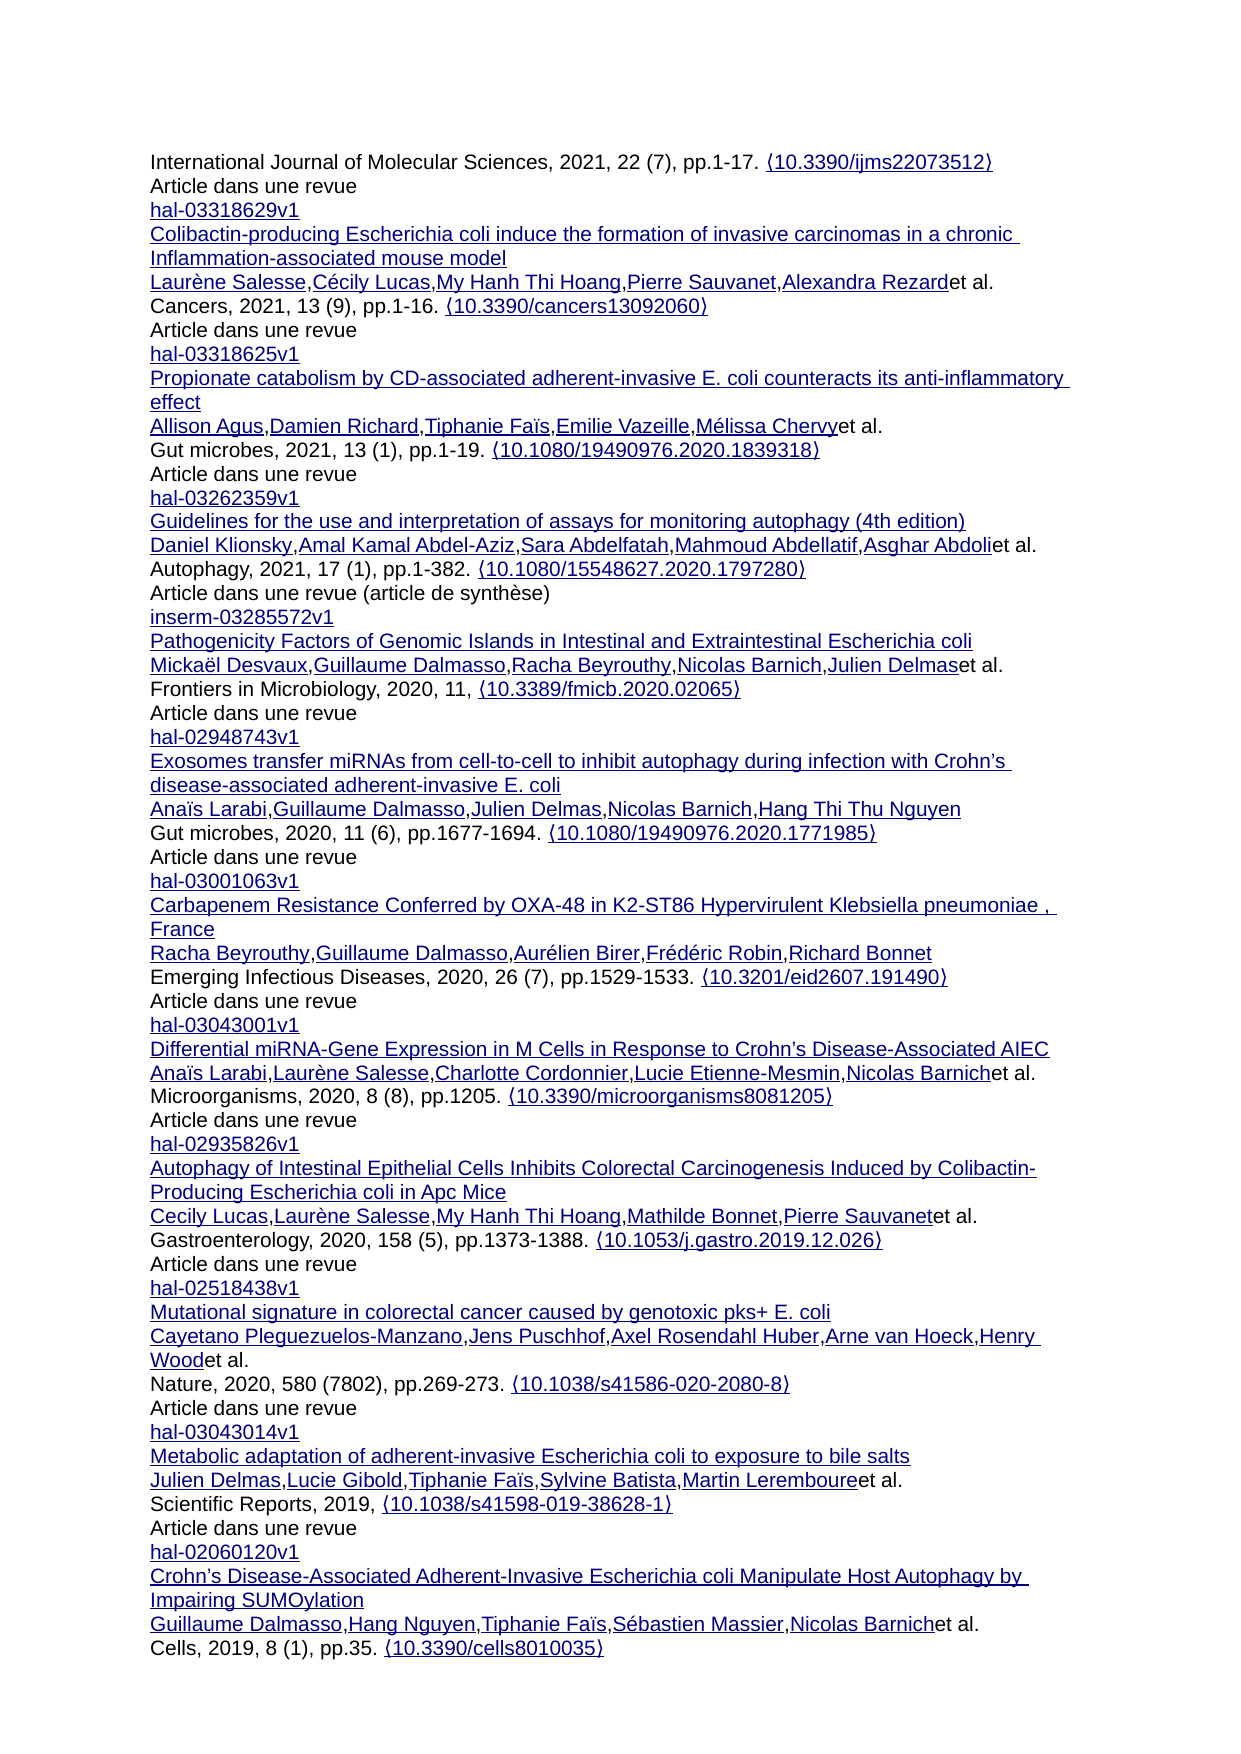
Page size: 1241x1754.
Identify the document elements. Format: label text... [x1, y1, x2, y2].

table_cell Guidelines for the use and interpretation of assays for monitoring autophagy (4th edition) Daniel Klionsky,Amal Kamal Abdel-Aziz,Sara Abdelfatah,Mahmoud Abdellatif,Asghar Abdoliet al. Autophagy, 2021, 17 (1), pp.1-382. ⟨10.1080/15548627.2020.1797280⟩ Article dans une revue (article de synthèse) inserm-03285572v1 [150, 509, 1090, 629]
table_cell Autophagy of Intestinal Epithelial Cells Inhibits Colorectal Carcinogenesis Induced by Colibactin-Producing Escherichia coli in Apc Mice Cecily Lucas,Laurène Salesse,My Hanh Thi Hoang,Mathilde Bonnet,Pierre Sauvanetet al. Gastroenterology, 2020, 158 (5), pp.1373-1388. ⟨10.1053/j.gastro.2019.12.026⟩ Article dans une revue hal-02518438v1 [150, 1156, 1090, 1300]
table_cell Colibactin-producing Escherichia coli induce the formation of invasive carcinomas in a chronic Inflammation-associated mouse model Laurène Salesse,Cécily Lucas,My Hanh Thi Hoang,Pierre Sauvanet,Alexandra Rezardet al. Cancers, 2021, 13 (9), pp.1-16. ⟨10.3390/cancers13092060⟩ Article dans une revue hal-03318625v1 [150, 222, 1090, 366]
table_cell Pathogenicity Factors of Genomic Islands in Intestinal and Extraintestinal Escherichia coli Mickaël Desvaux,Guillaume Dalmasso,Racha Beyrouthy,Nicolas Barnich,Julien Delmaset al. Frontiers in Microbiology, 2020, 11, ⟨10.3389/fmicb.2020.02065⟩ Article dans une revue hal-02948743v1 [150, 629, 1090, 749]
table_cell Mutational signature in colorectal cancer caused by genotoxic pks+ E. coli Cayetano Pleguezuelos-Manzano,Jens Puschhof,Axel Rosendahl Huber,Arne van Hoeck,Henry Woodet al. Nature, 2020, 580 (7802), pp.269-273. ⟨10.1038/s41586-020-2080-8⟩ Article dans une revue hal-03043014v1 [150, 1300, 1090, 1444]
table_cell Crohn’s Disease-Associated Adherent-Invasive Escherichia coli Manipulate Host Autophagy by Impairing SUMOylation Guillaume Dalmasso,Hang Nguyen,Tiphanie Faïs,Sébastien Massier,Nicolas Barnichet al. Cells, 2019, 8 (1), pp.35. ⟨10.3390/cells8010035⟩ [150, 1564, 1090, 1659]
table_cell Differential miRNA-Gene Expression in M Cells in Response to Crohn’s Disease-Associated AIEC Anaïs Larabi,Laurène Salesse,Charlotte Cordonnier,Lucie Etienne-Mesmin,Nicolas Barnichet al. Microorganisms, 2020, 8 (8), pp.1205. ⟨10.3390/microorganisms8081205⟩ Article dans une revue hal-02935826v1 [150, 1036, 1090, 1156]
table_cell Metabolic adaptation of adherent-invasive Escherichia coli to exposure to bile salts Julien Delmas,Lucie Gibold,Tiphanie Faïs,Sylvine Batista,Martin Leremboureet al. Scientific Reports, 2019, ⟨10.1038/s41598-019-38628-1⟩ Article dans une revue hal-02060120v1 [150, 1444, 1090, 1563]
table_cell Propionate catabolism by CD-associated adherent-invasive E. coli counteracts its anti-inflammatory effect Allison Agus,Damien Richard,Tiphanie Faïs,Emilie Vazeille,Mélissa Chervyet al. Gut microbes, 2021, 13 (1), pp.1-19. ⟨10.1080/19490976.2020.1839318⟩ Article dans une revue hal-03262359v1 [150, 366, 1090, 509]
table_cell Exosomes transfer miRNAs from cell-to-cell to inhibit autophagy during infection with Crohn’s disease-associated adherent-invasive E. coli Anaïs Larabi,Guillaume Dalmasso,Julien Delmas,Nicolas Barnich,Hang Thi Thu Nguyen Gut microbes, 2020, 11 (6), pp.1677-1694. ⟨10.1080/19490976.2020.1771985⟩ Article dans une revue hal-03001063v1 [150, 749, 1090, 893]
table_cell International Journal of Molecular Sciences, 2021, 22 (7), pp.1-17. ⟨10.3390/ijms22073512⟩ Article dans une revue hal-03318629v1 [150, 150, 1090, 222]
table_cell Carbapenem Resistance Conferred by OXA-48 in K2-ST86 Hypervirulent Klebsiella pneumoniae , France Racha Beyrouthy,Guillaume Dalmasso,Aurélien Birer,Frédéric Robin,Richard Bonnet Emerging Infectious Diseases, 2020, 26 (7), pp.1529-1533. ⟨10.3201/eid2607.191490⟩ Article dans une revue hal-03043001v1 [150, 893, 1090, 1036]
